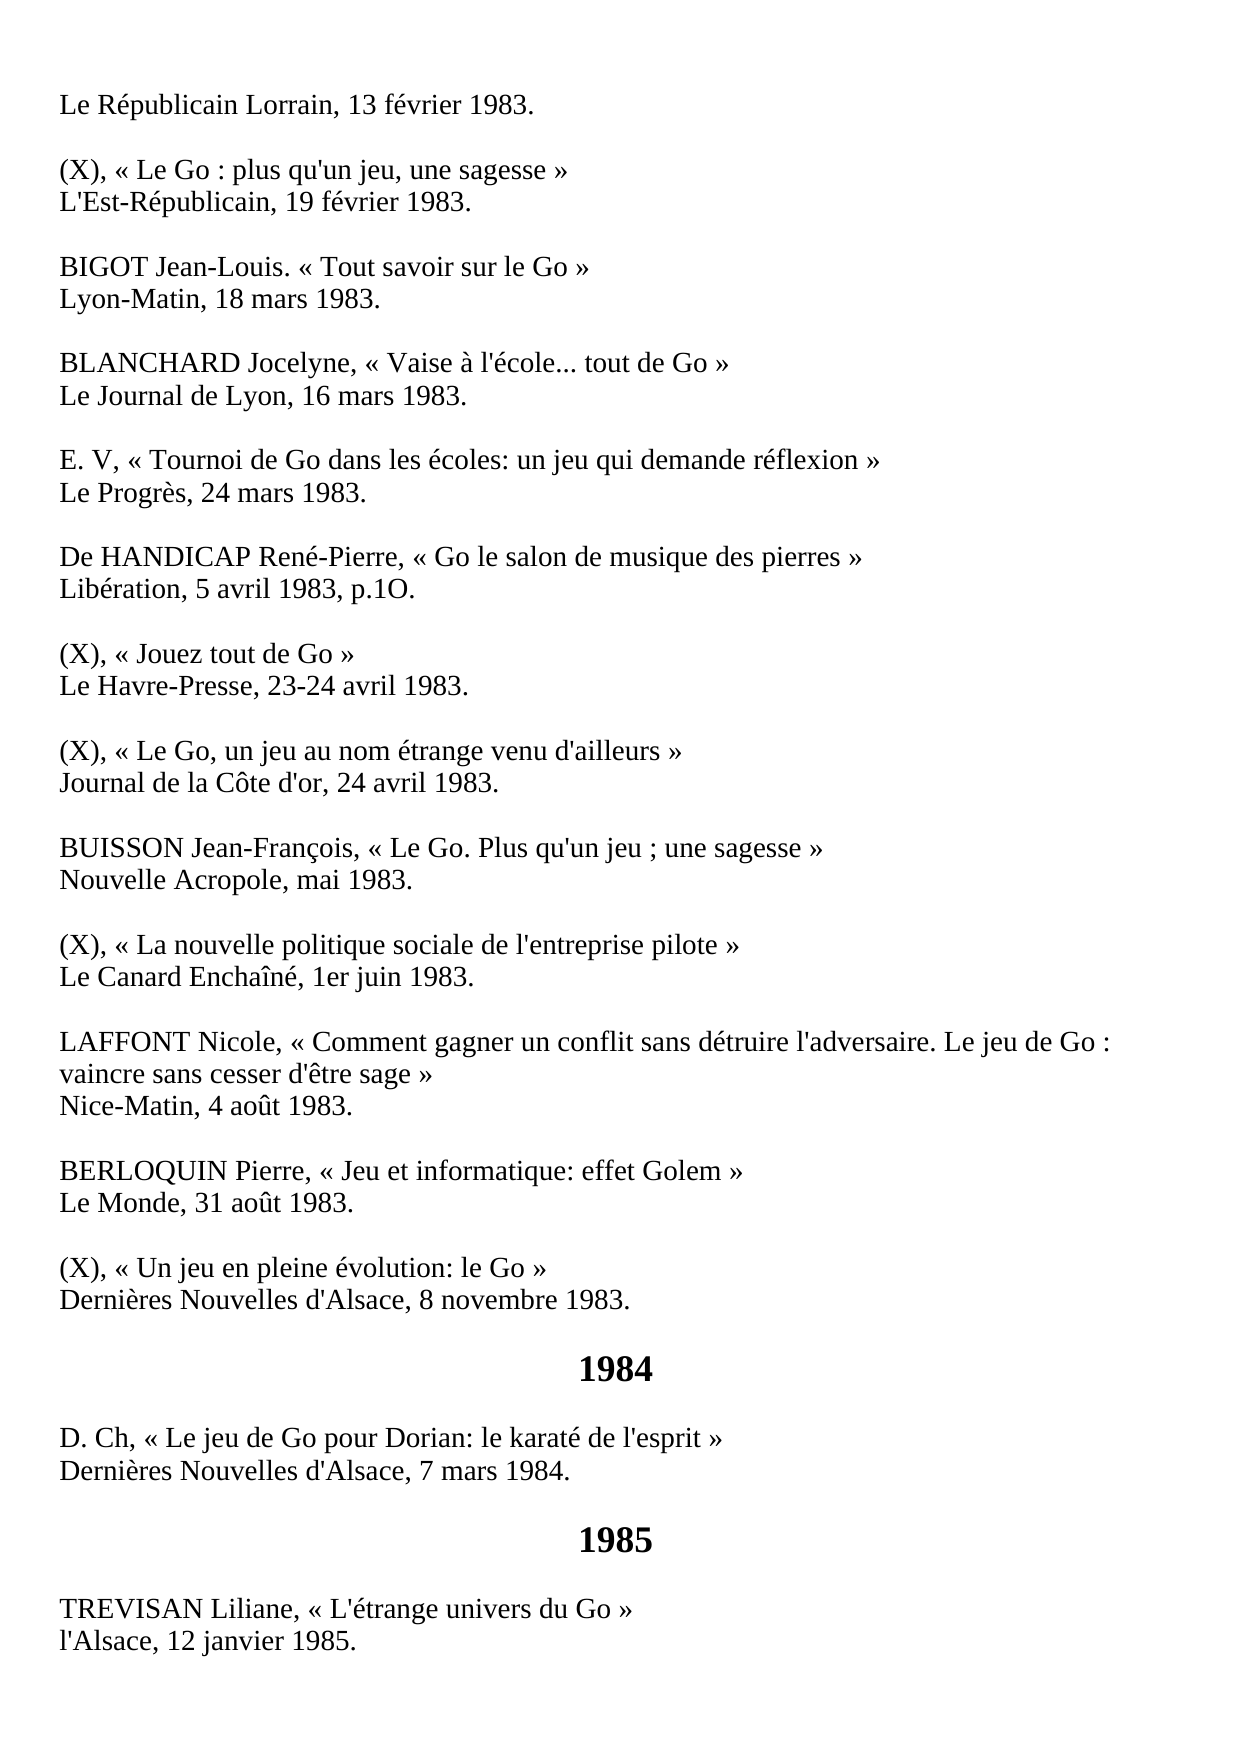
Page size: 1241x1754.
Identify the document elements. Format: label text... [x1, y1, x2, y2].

text LAFFONT Nicole, « Comment gagner un conflit sans détruire l'adversaire. Le jeu de Go : vaincre sans cesser d'être sage » [59, 1025, 1181, 1089]
text Nice-Matin, 4 août 1983. [59, 1089, 1181, 1122]
text Le Canard Enchaîné, 1er juin 1983. [59, 960, 1181, 993]
text Le Havre-Presse, 23-24 avril 1983. [59, 670, 1181, 702]
text Journal de la Côte d'or, 24 avril 1983. [59, 767, 1181, 799]
text De HANDICAP René-Pierre, « Go le salon de musique des pierres » [59, 541, 1181, 573]
text Le Monde, 31 août 1983. [59, 1186, 1181, 1219]
text BLANCHARD Jocelyne, « Vaise à l'école... tout de Go » [59, 347, 1181, 379]
text BIGOT Jean-Louis. « Tout savoir sur le Go » [59, 250, 1181, 282]
text Le Progrès, 24 mars 1983. [59, 476, 1181, 508]
text (X), « Jouez tout de Go » [59, 637, 1181, 670]
text (X), « Le Go, un jeu au nom étrange venu d'ailleurs » [59, 734, 1181, 767]
text Le Journal de Lyon, 16 mars 1983. [59, 379, 1181, 411]
text D. Ch, « Le jeu de Go pour Dorian: le karaté de l'esprit » [59, 1422, 1181, 1454]
text 1985 [59, 1519, 1181, 1560]
text Lyon-Matin, 18 mars 1983. [59, 282, 1181, 314]
text Libération, 5 avril 1983, p.1O. [59, 573, 1181, 605]
text TREVISAN Liliane, « L'étrange univers du Go » [59, 1592, 1181, 1625]
text BUISSON Jean-François, « Le Go. Plus qu'un jeu ; une sagesse » [59, 831, 1181, 863]
text E. V, « Tournoi de Go dans les écoles: un jeu qui demande réflexion » [59, 444, 1181, 476]
text Le Républicain Lorrain, 13 février 1983. [59, 88, 1181, 121]
text L'Est-Républicain, 19 février 1983. [59, 185, 1181, 218]
text BERLOQUIN Pierre, « Jeu et informatique: effet Golem » [59, 1154, 1181, 1186]
text l'Alsace, 12 janvier 1985. [59, 1625, 1181, 1657]
text Dernières Nouvelles d'Alsace, 7 mars 1984. [59, 1454, 1181, 1486]
text (X), « Un jeu en pleine évolution: le Go » [59, 1251, 1181, 1283]
text (X), « La nouvelle politique sociale de l'entreprise pilote » [59, 928, 1181, 960]
text 1984 [59, 1348, 1181, 1389]
text Dernières Nouvelles d'Alsace, 8 novembre 1983. [59, 1283, 1181, 1316]
text (X), « Le Go : plus qu'un jeu, une sagesse » [59, 153, 1181, 185]
text Nouvelle Acropole, mai 1983. [59, 863, 1181, 896]
